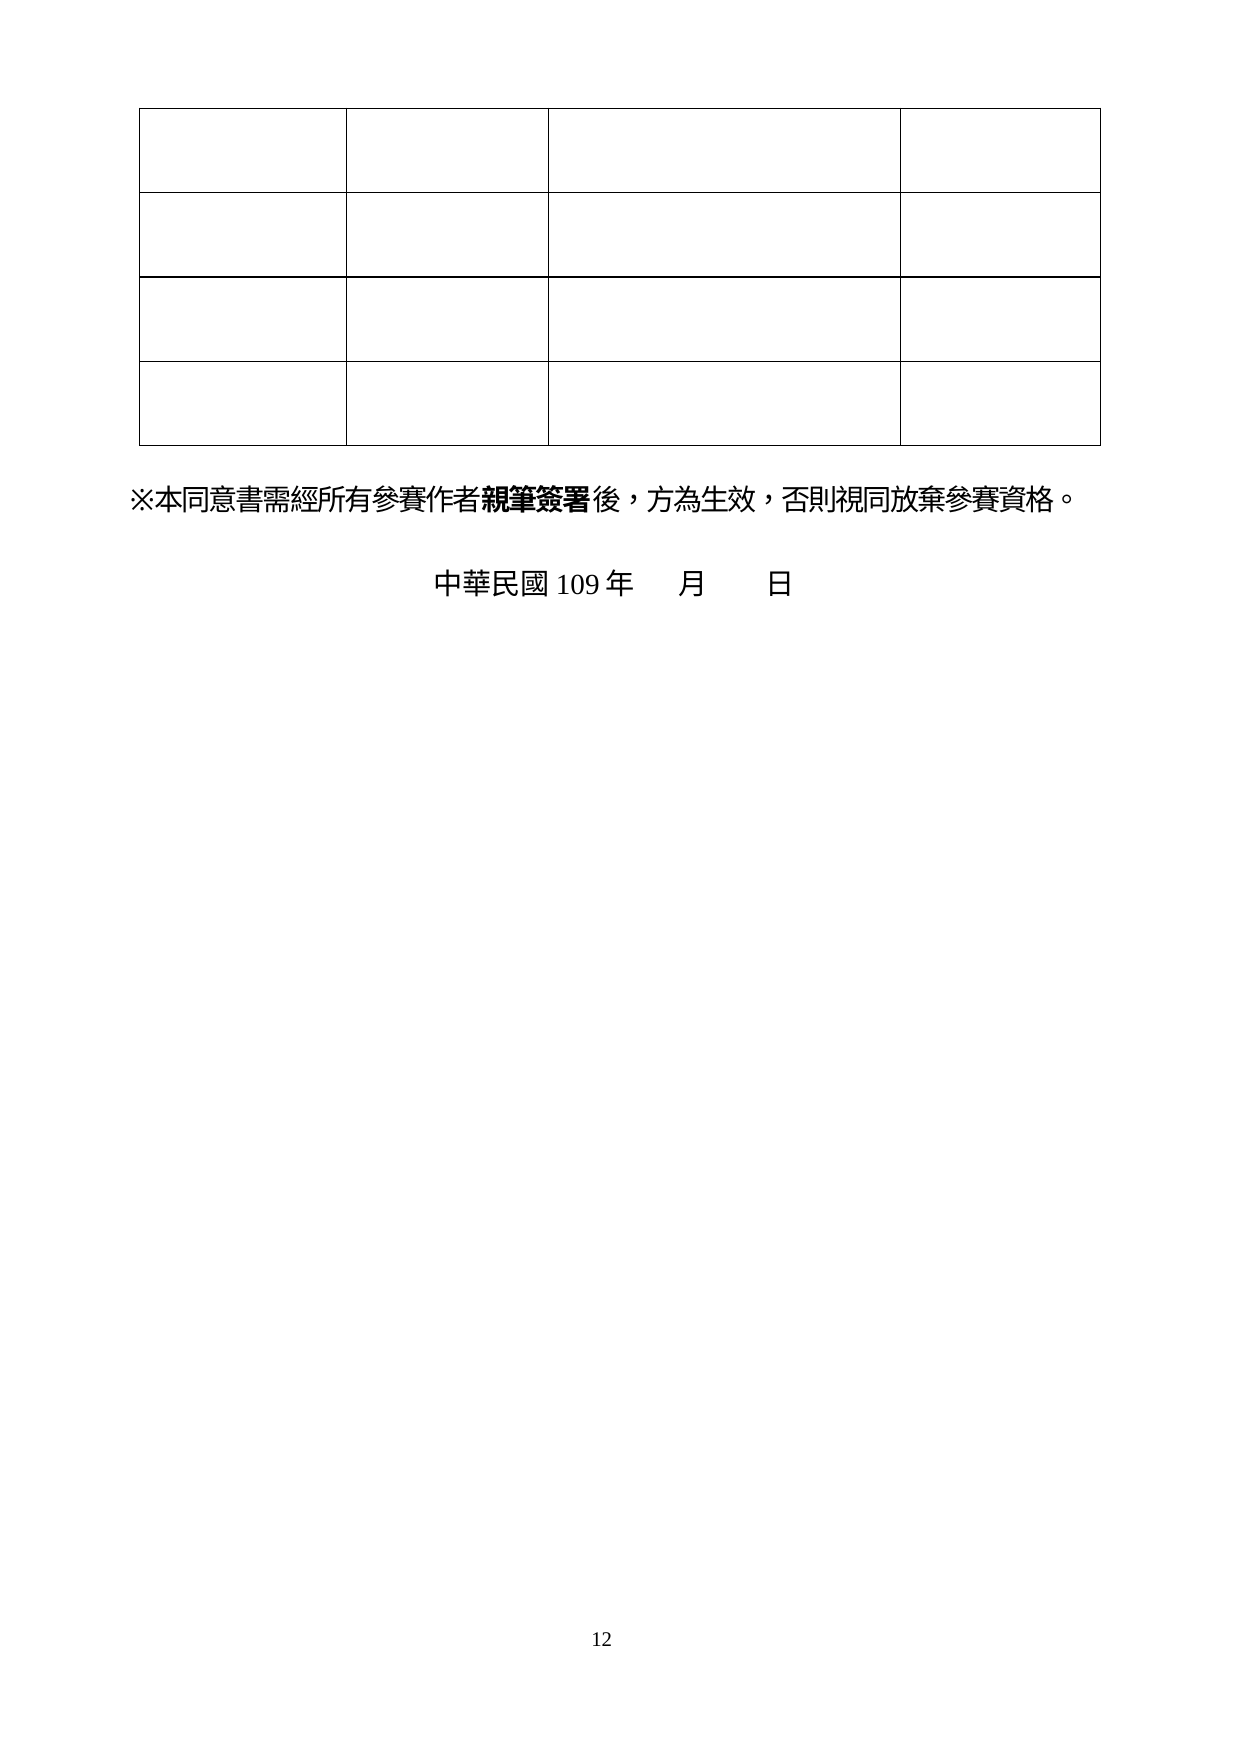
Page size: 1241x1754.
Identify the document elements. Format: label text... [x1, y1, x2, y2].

table_cell [347, 278, 548, 361]
table_cell [347, 109, 548, 192]
table_cell [549, 109, 900, 192]
table_cell [347, 362, 548, 445]
table_cell [549, 278, 900, 361]
table_cell [140, 193, 346, 276]
table_cell [140, 278, 346, 361]
table_cell [140, 109, 346, 192]
table_cell [549, 193, 900, 276]
table_cell [901, 193, 1100, 276]
table_cell [549, 362, 900, 445]
table_cell [901, 109, 1100, 192]
text ※本同意書需經所有參賽作者親筆簽署後，方為生效，否則視同放棄參賽資格。 [92, 457, 1140, 519]
table_cell [901, 278, 1100, 361]
table_cell [347, 193, 548, 276]
table_cell [901, 362, 1100, 445]
text 中華民國109年 月 日 [130, 540, 1110, 602]
table_cell [140, 362, 346, 445]
